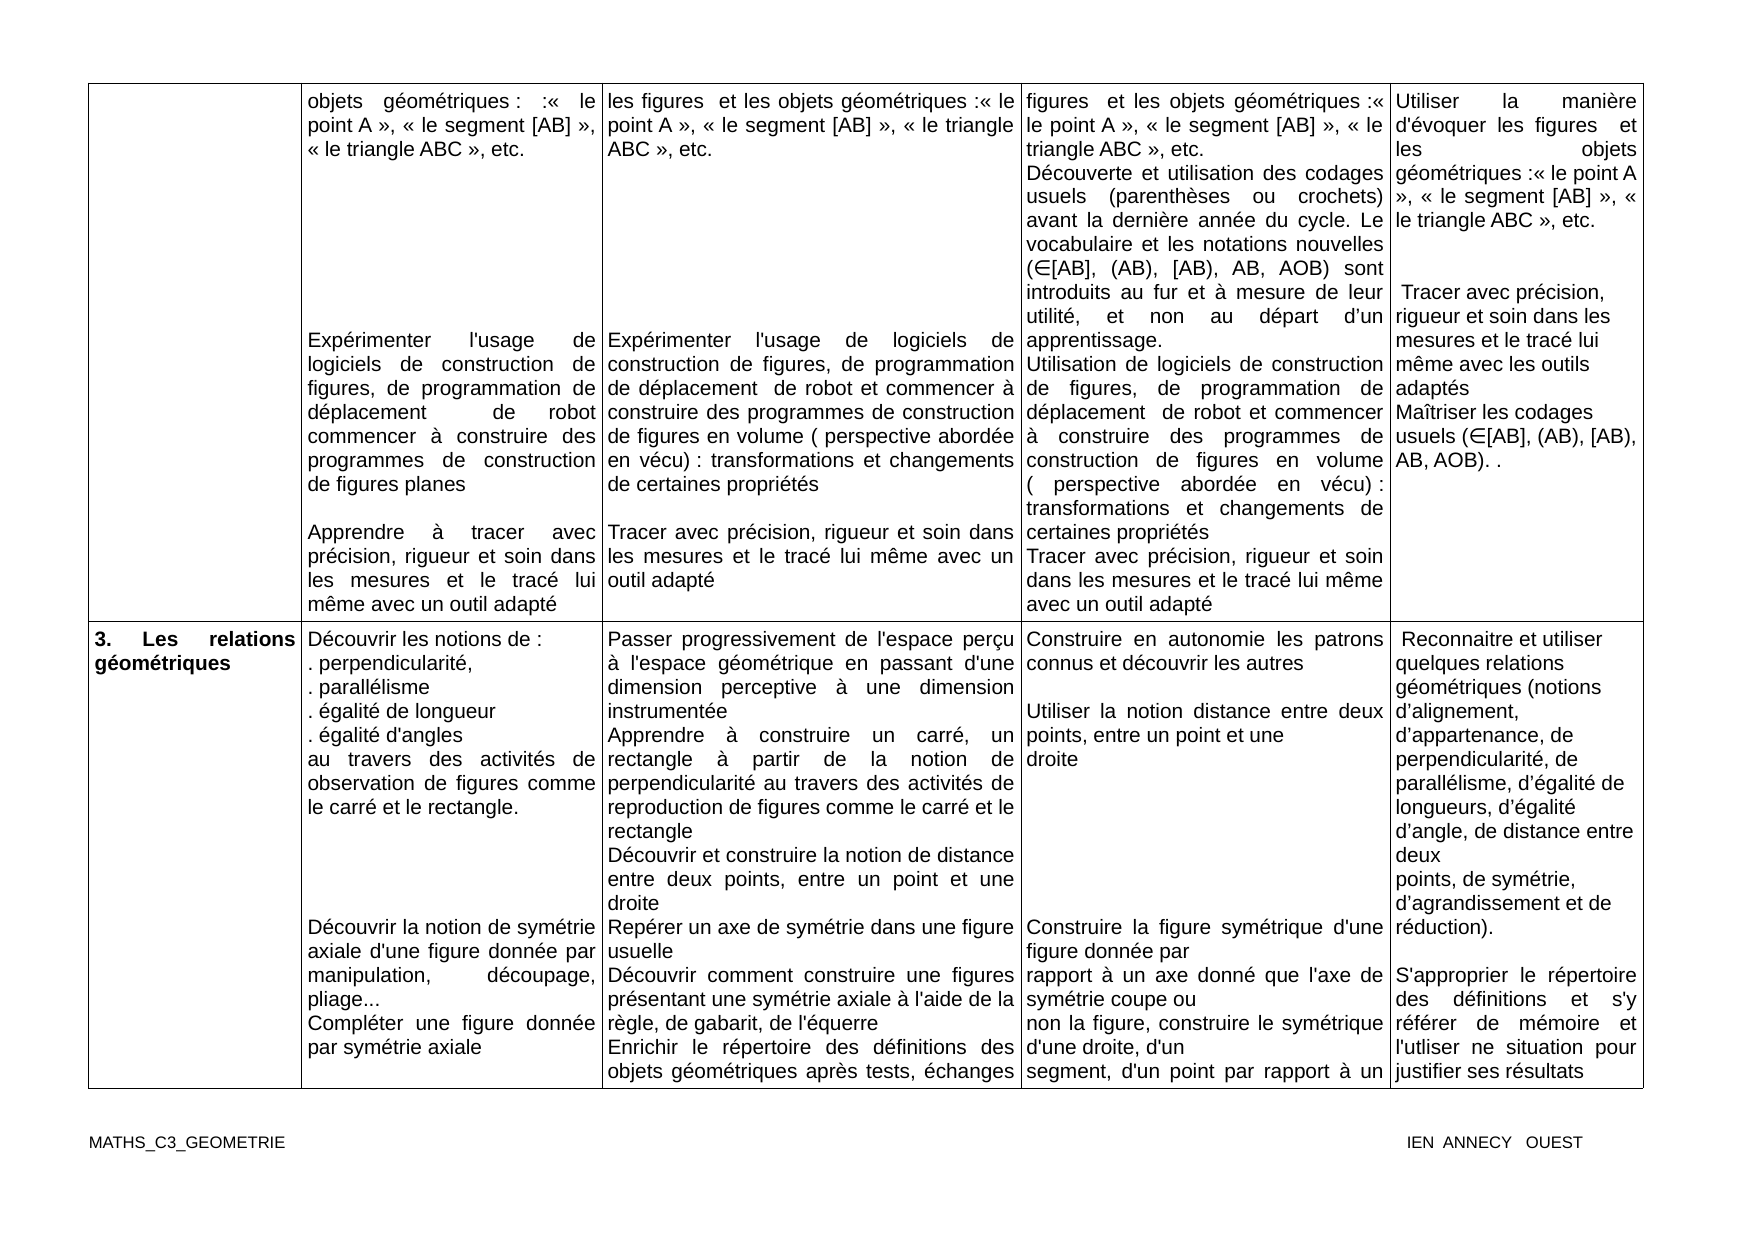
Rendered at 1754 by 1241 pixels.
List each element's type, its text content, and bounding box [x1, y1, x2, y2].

table_cell Construire en autonomie les patrons connus et découvrir les autres Utiliser la notion distance entre deux points, entre un point et une droite Construire la figure symétrique d'une figure donnée par rapport à un axe donné que l'axe de symétrie coupe ou non la figure, construire le symétrique d'une droite, d'un segment, d'un point par rapport à un [1022, 622, 1390, 1088]
table_cell Passer progressivement de l'espace perçu à l'espace géométrique en passant d'une dimension perceptive à une dimension instrumentée Apprendre à construire un carré, un rectangle à partir de la notion de perpendicularité au travers des activités de reproduction de figures comme le carré et le rectangle Découvrir et construire la notion de distance entre deux points, entre un point et une droite Repérer un axe de symétrie dans une figure usuelle Découvrir comment construire une figures présentant une symétrie axiale à l'aide de la règle, de gabarit, de l'équerre Enrichir le répertoire des définitions des objets géométriques après tests, échanges [603, 622, 1021, 1088]
table_cell objets géométriques : :« le point A », « le segment [AB] », « le triangle ABC », etc. Expérimenter l'usage de logiciels de construction de figures, de programmation de déplacement de robot commencer à construire des programmes de construction de figures planes Apprendre à tracer avec précision, rigueur et soin dans les mesures et le tracé lui même avec un outil adapté [302, 84, 602, 621]
table_cell les figures et les objets géométriques :« le point A », « le segment [AB] », « le triangle ABC », etc. Expérimenter l'usage de logiciels de construction de figures, de programmation de déplacement de robot et commencer à construire des programmes de construction de figures en volume ( perspective abordée en vécu) : transformations et changements de certaines propriétés Tracer avec précision, rigueur et soin dans les mesures et le tracé lui même avec un outil adapté [603, 84, 1021, 621]
table_cell Reconnaitre et utiliser quelques relations géométriques (notions d’alignement, d’appartenance, de perpendicularité, de parallélisme, d’égalité de longueurs, d’égalité d’angle, de distance entre deux points, de symétrie, d’agrandissement et de réduction). S'approprier le répertoire des définitions et s'y référer de mémoire et l'utliser ne situation pour justifier ses résultats [1391, 622, 1643, 1088]
table_cell [89, 84, 301, 621]
table_cell 3. Les relations géométriques [89, 622, 301, 1088]
table_cell Utiliser la manière d'évoquer les figures et les objets géométriques :« le point A », « le segment [AB] », « le triangle ABC », etc. Tracer avec précision, rigueur et soin dans les mesures et le tracé lui même avec les outils adaptés Maîtriser les codages usuels (∈[AB], (AB), [AB), AB, AOB). . [1391, 84, 1643, 621]
table_cell figures et les objets géométriques :« le point A », « le segment [AB] », « le triangle ABC », etc. Découverte et utilisation des codages usuels (parenthèses ou crochets) avant la dernière année du cycle. Le vocabulaire et les notations nouvelles (∈[AB], (AB), [AB), AB, AOB) sont introduits au fur et à mesure de leur utilité, et non au départ d’un apprentissage. Utilisation de logiciels de construction de figures, de programmation de déplacement de robot et commencer à construire des programmes de construction de figures en volume ( perspective abordée en vécu) : transformations et changements de certaines propriétés Tracer avec précision, rigueur et soin dans les mesures et le tracé lui même avec un outil adapté [1022, 84, 1390, 621]
table_cell Découvrir les notions de : . perpendicularité, . parallélisme . égalité de longueur . égalité d'angles au travers des activités de observation de figures comme le carré et le rectangle. Découvrir la notion de symétrie axiale d'une figure donnée par manipulation, découpage, pliage... Compléter une figure donnée par symétrie axiale [302, 622, 602, 1088]
